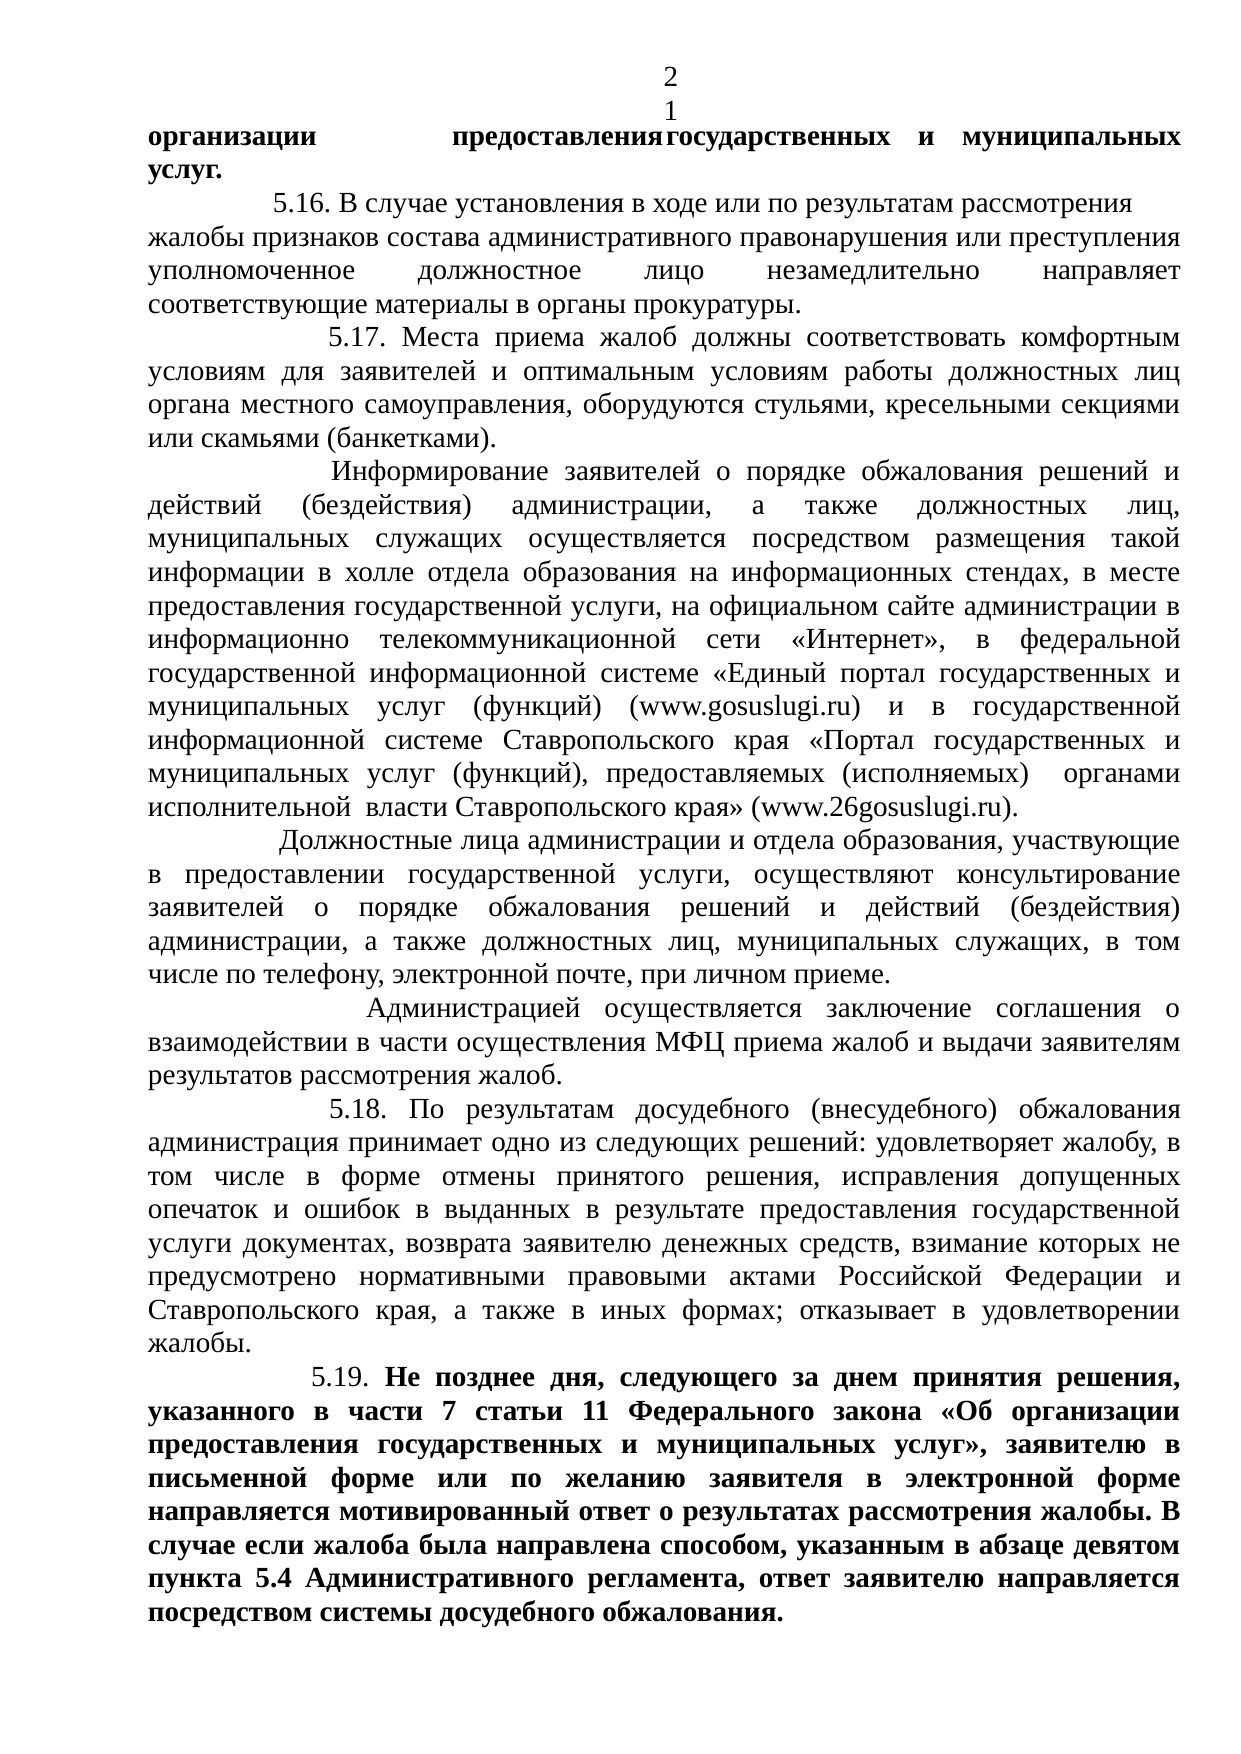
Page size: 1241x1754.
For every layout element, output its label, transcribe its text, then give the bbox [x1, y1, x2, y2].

text жалобы признаков состава административного правонарушения или преступления уполномоченное должностное лицо незамедлительно направляет соответствующие материалы в органы прокуратуры. [148, 219, 1181, 319]
text Информирование заявителей о порядке обжалования решений и действий (бездействия) администрации, а также должностных лиц, муниципальных служащих осуществляется посредством размещения такой информации в холле отдела образования на информационных стендах, в месте предоставления государственной услуги, на официальном сайте администрации в информационно телекоммуникационной сети «Интернет», в федеральной государственной информационной системе «Единый портал государственных и муниципальных услуг (функций) (www.gosuslugi.ru) и в государственной информационной системе Ставропольского края «Портал государственных и муниципальных услуг (функций), предоставляемых (исполняемых) органами исполнительной власти Ставропольского края» (www.26gosuslugi.ru). [148, 453, 1181, 822]
text 5.17. Места приема жалоб должны соответствовать комфортным условиям для заявителей и оптимальным условиям работы должностных лиц органа местного самоуправления, оборудуются стульями, кресельными секциями или скамьями (банкетками). [148, 319, 1181, 453]
text 5.19. Не позднее дня, следующего за днем принятия решения, указанного в части 7 статьи 11 Федерального закона «Об организации предоставления государственных и муниципальных услуг», заявителю в письменной форме или по желанию заявителя в электронной форме направляется мотивированный ответ о результатах рассмотрения жалобы. В случае если жалоба была направлена способом, указанным в абзаце девятом пункта 5.4 Административного регламента, ответ заявителю направляется посредством системы досудебного обжалования. [148, 1359, 1181, 1627]
text Должностные лица администрации и отдела образования, участвующие в предоставлении государственной услуги, осуществляют консультирование заявителей о порядке обжалования решений и действий (бездействия) администрации, а также должностных лиц, муниципальных служащих, в том числе по телефону, электронной почте, при личном приеме. [148, 822, 1181, 990]
text организации предоставления государственных и муниципальных услуг. [148, 118, 1181, 185]
text 5.18. По результатам досудебного (внесудебного) обжалования администрация принимает одно из следующих решений: удовлетворяет жалобу, в том числе в форме отмены принятого решения, исправления допущенных опечаток и ошибок в выданных в результате предоставления государственной услуги документах, возврата заявителю денежных средств, взимание которых не предусмотрено нормативными правовыми актами Российской Федерации и Ставропольского края, а также в иных формах; отказывает в удовлетворении жалобы. [148, 1091, 1181, 1359]
text Администрацией осуществляется заключение соглашения о взаимодействии в части осуществления МФЦ приема жалоб и выдачи заявителям результатов рассмотрения жалоб. [148, 990, 1181, 1091]
text 5.16. В случае установления в ходе или по результатам рассмотрения [148, 185, 1181, 219]
